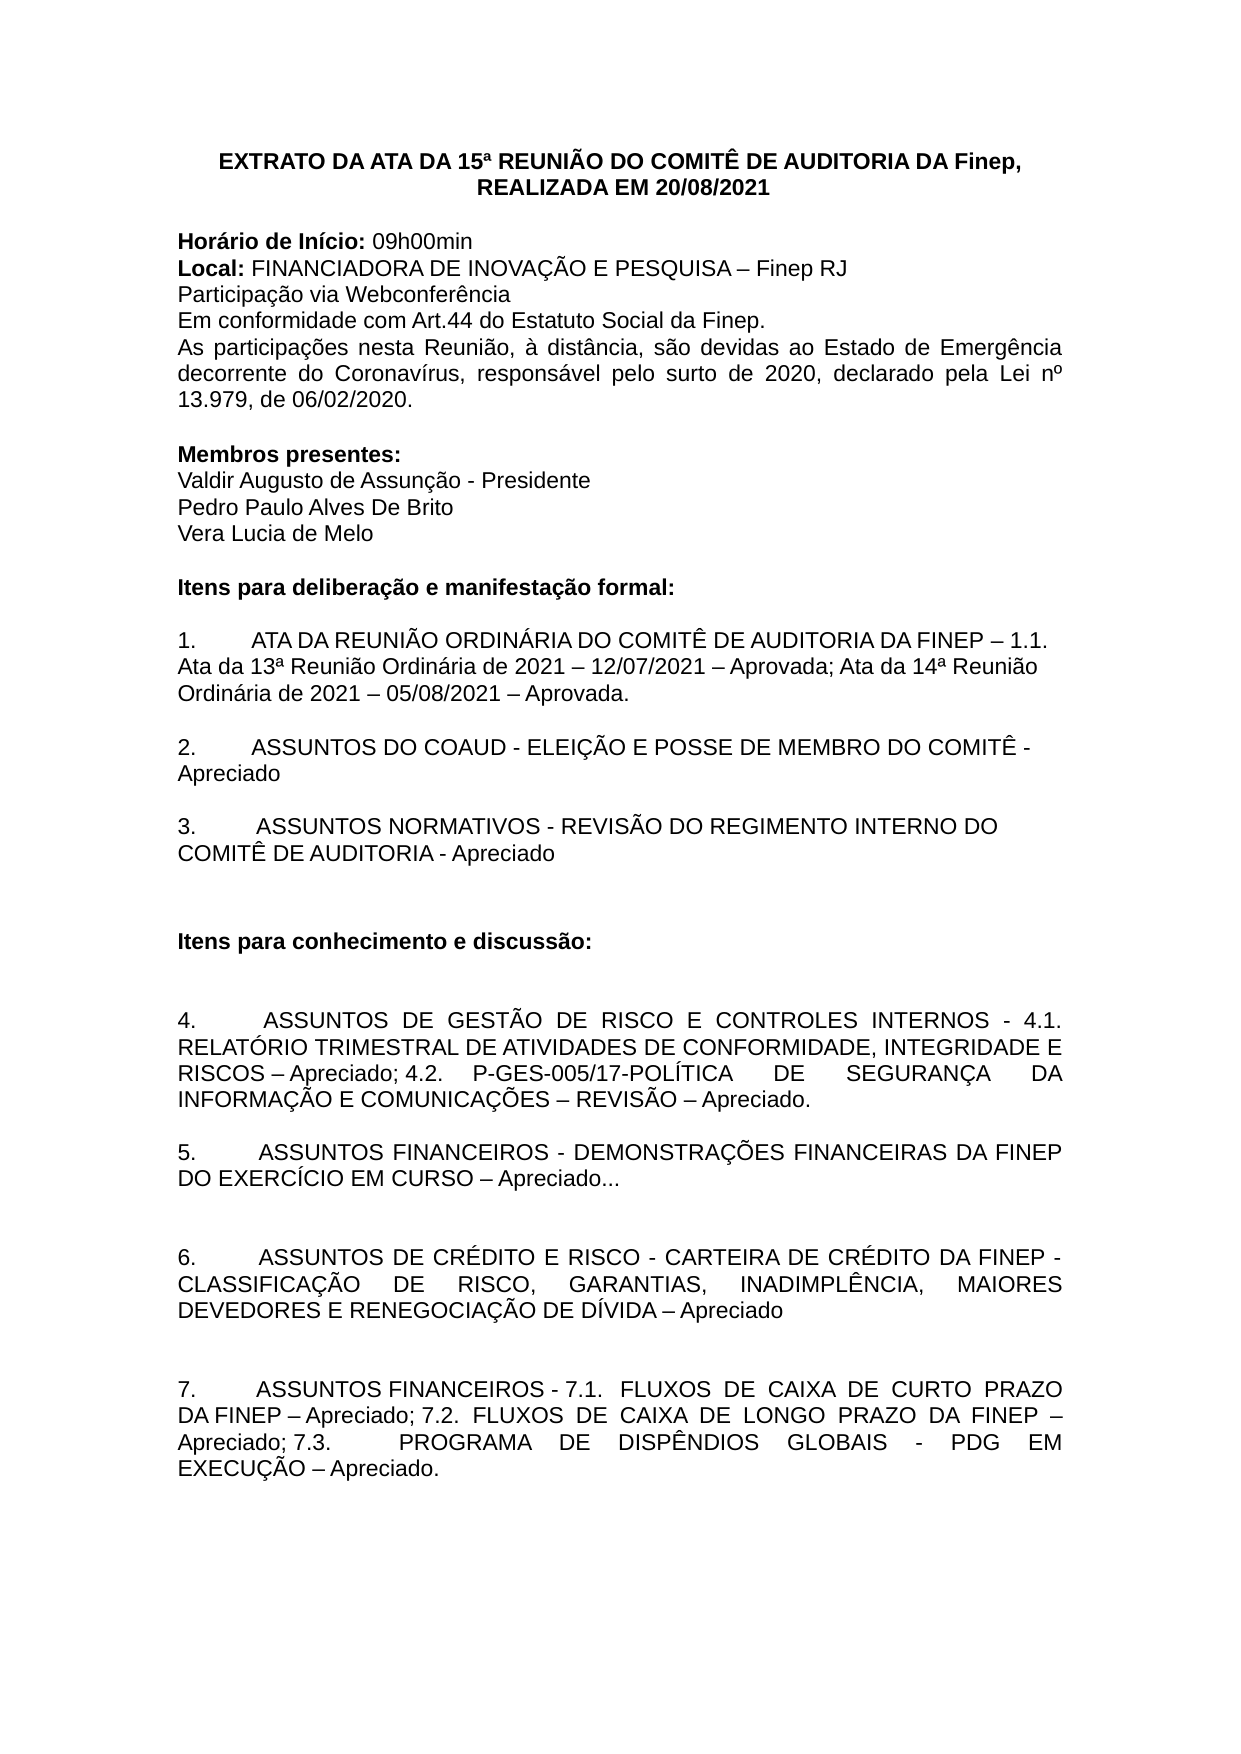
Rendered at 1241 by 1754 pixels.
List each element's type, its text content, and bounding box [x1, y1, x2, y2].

list ASSUNTOS NORMATIVOS - REVISÃO DO REGIMENTO INTERNO DO COMITÊ DE AUDITORIA - Apreciado [177, 813, 1063, 866]
text Itens para deliberação e manifestação formal: [177, 574, 1063, 601]
text Horário de Início: 09h00min [177, 228, 1063, 255]
text Local: FINANCIADORA DE INOVAÇÃO E PESQUISA – Finep RJ [177, 255, 1063, 281]
text Vera Lucia de Melo [177, 520, 1063, 546]
list ASSUNTOS DO COAUD - ELEIÇÃO E POSSE DE MEMBRO DO COMITÊ - Apreciado [177, 734, 1063, 787]
text REALIZADA EM 20/08/2021 [177, 174, 1063, 200]
text Participação via Webconferência [177, 281, 1063, 307]
list 6. ASSUNTOS DE CRÉDITO E RISCO - CARTEIRA DE CRÉDITO DA FINEP - CLASSIFICAÇÃO DE RISCO, GARANTIAS, INADIMPLÊNCIA, MAIORES DEVEDORES E RENEGOCIAÇÃO DE DÍVIDA – Apreciado [177, 1244, 1063, 1323]
text Pedro Paulo Alves De Brito [177, 493, 1063, 520]
text Itens para conhecimento e discussão: [177, 928, 1063, 954]
text Membros presentes: [177, 441, 1063, 467]
text Em conformidade com Art.44 do Estatuto Social da Finep. [177, 307, 1063, 334]
list ATA DA REUNIÃO ORDINÁRIA DO COMITÊ DE AUDITORIA DA FINEP – 1.1. Ata da 13ª Reunião Ordinária de 2021 – 12/07/2021 – Aprovada; Ata da 14ª Reunião Ordinária de 2021 – 05/08/2021 – Aprovada. [177, 627, 1063, 706]
list 4. ASSUNTOS DE GESTÃO DE RISCO E CONTROLES INTERNOS - 4.1. RELATÓRIO TRIMESTRAL DE ATIVIDADES DE CONFORMIDADE, INTEGRIDADE E RISCOS – Apreciado; 4.2. P-GES-005/17-POLÍTICA DE SEGURANÇA DA INFORMAÇÃO E COMUNICAÇÕES – REVISÃO – Apreciado. [177, 1007, 1063, 1113]
list 5. ASSUNTOS FINANCEIROS - DEMONSTRAÇÕES FINANCEIRAS DA FINEP DO EXERCÍCIO EM CURSO – Apreciado... [177, 1139, 1063, 1192]
list 7. ASSUNTOS FINANCEIROS - 7.1. FLUXOS DE CAIXA DE CURTO PRAZO DA FINEP – Apreciado; 7.2. FLUXOS DE CAIXA DE LONGO PRAZO DA FINEP – Apreciado; 7.3. PROGRAMA DE DISPÊNDIOS GLOBAIS - PDG EM EXECUÇÃO – Apreciado. [177, 1376, 1063, 1482]
text Valdir Augusto de Assunção - Presidente [177, 467, 1063, 493]
text EXTRATO DA ATA DA 15ª REUNIÃO DO COMITÊ DE AUDITORIA DA Finep, [177, 148, 1063, 174]
text As participações nesta Reunião, à distância, são devidas ao Estado de Emergência decorrente do Coronavírus, responsável pelo surto de 2020, declarado pela Lei nº 13.979, de 06/02/2020. [177, 334, 1063, 413]
